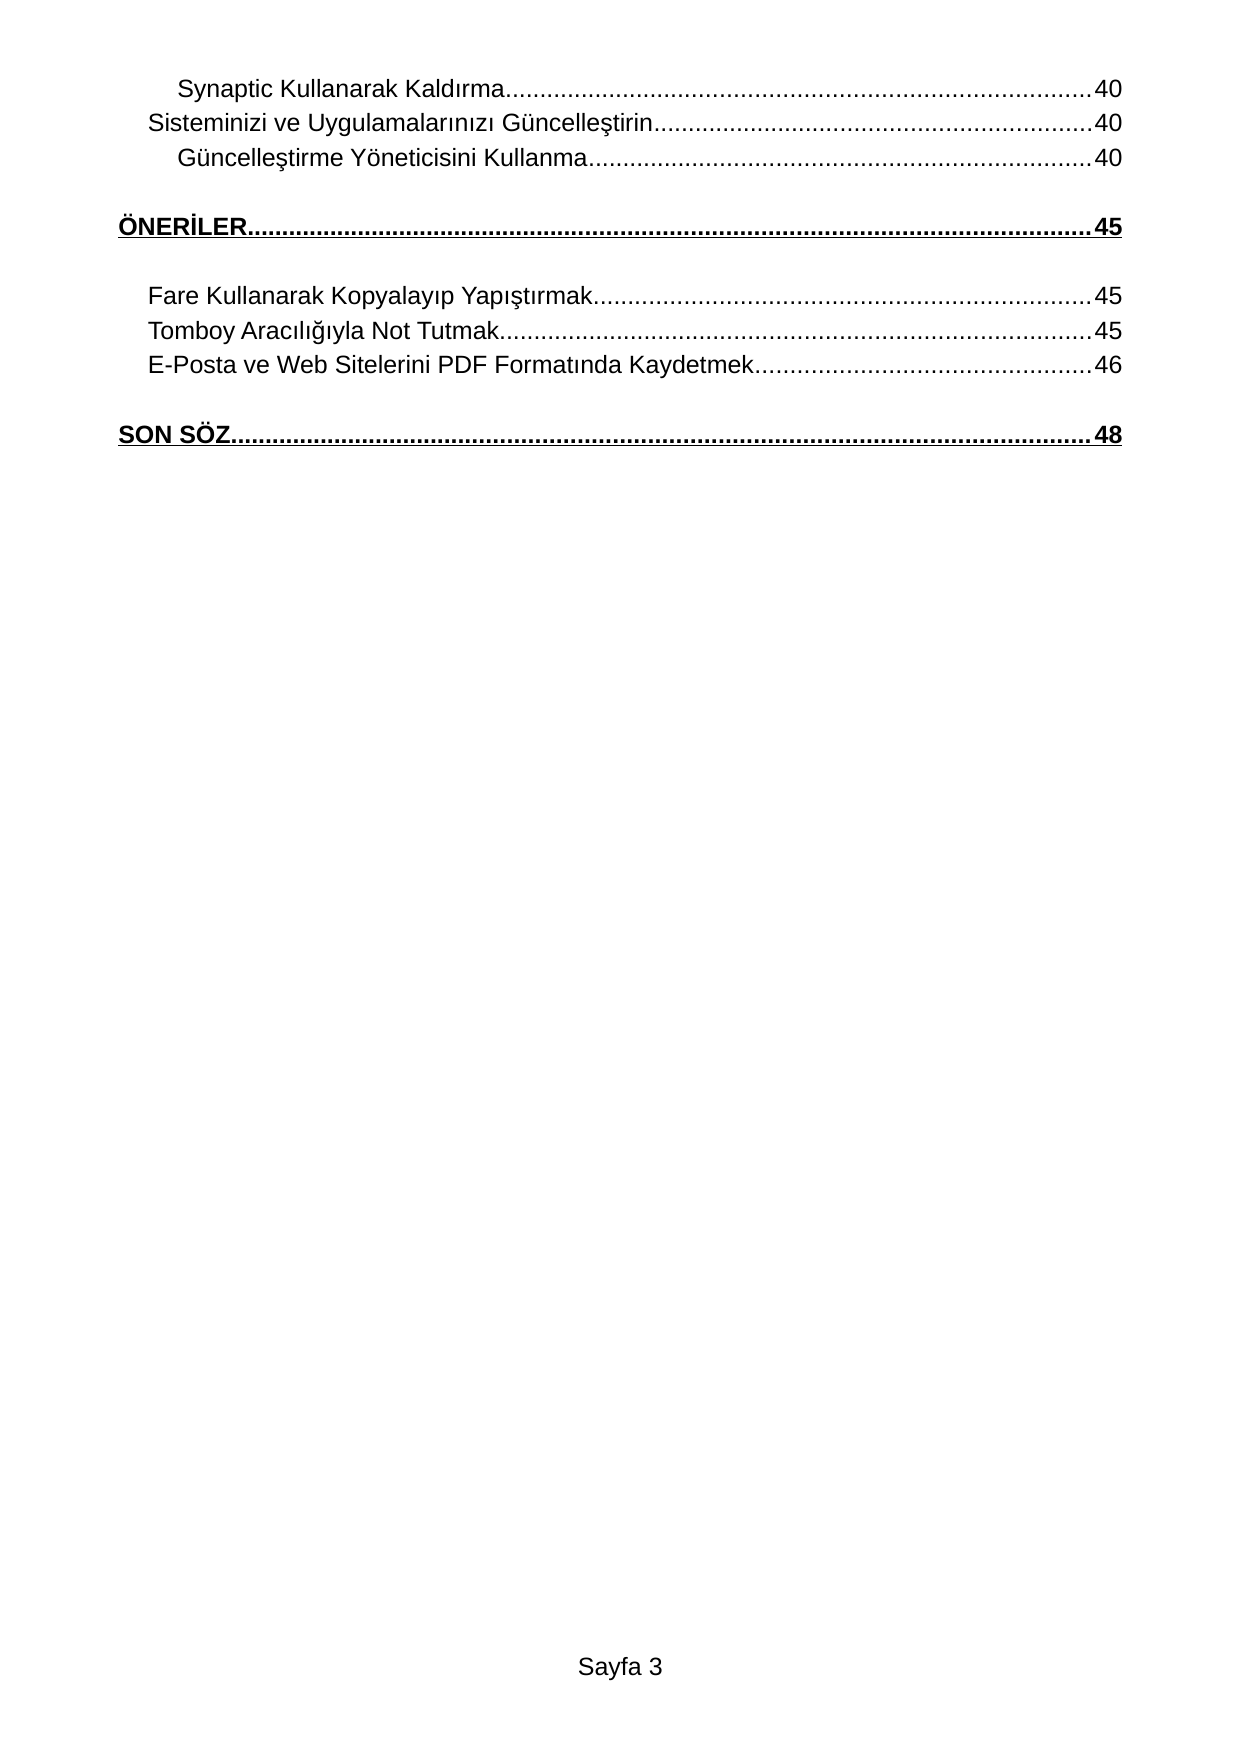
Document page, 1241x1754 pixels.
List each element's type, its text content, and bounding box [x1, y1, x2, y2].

text E-Posta ve Web Sitelerini PDF Formatında Kaydetmek 46 [148, 350, 1122, 379]
text Tomboy Aracılığıyla Not Tutmak 45 [148, 316, 1122, 344]
text Sisteminizi ve Uygulamalarınızı Güncelleştirin 40 [148, 108, 1122, 137]
text Güncelleştirme Yöneticisini Kullanma 40 [177, 143, 1122, 172]
text Synaptic Kullanarak Kaldırma 40 [177, 74, 1122, 102]
text Son Söz 48 [118, 419, 1122, 445]
text Öneriler 45 [118, 212, 1122, 237]
text Fare Kullanarak Kopyalayıp Yapıştırmak 45 [148, 281, 1122, 310]
